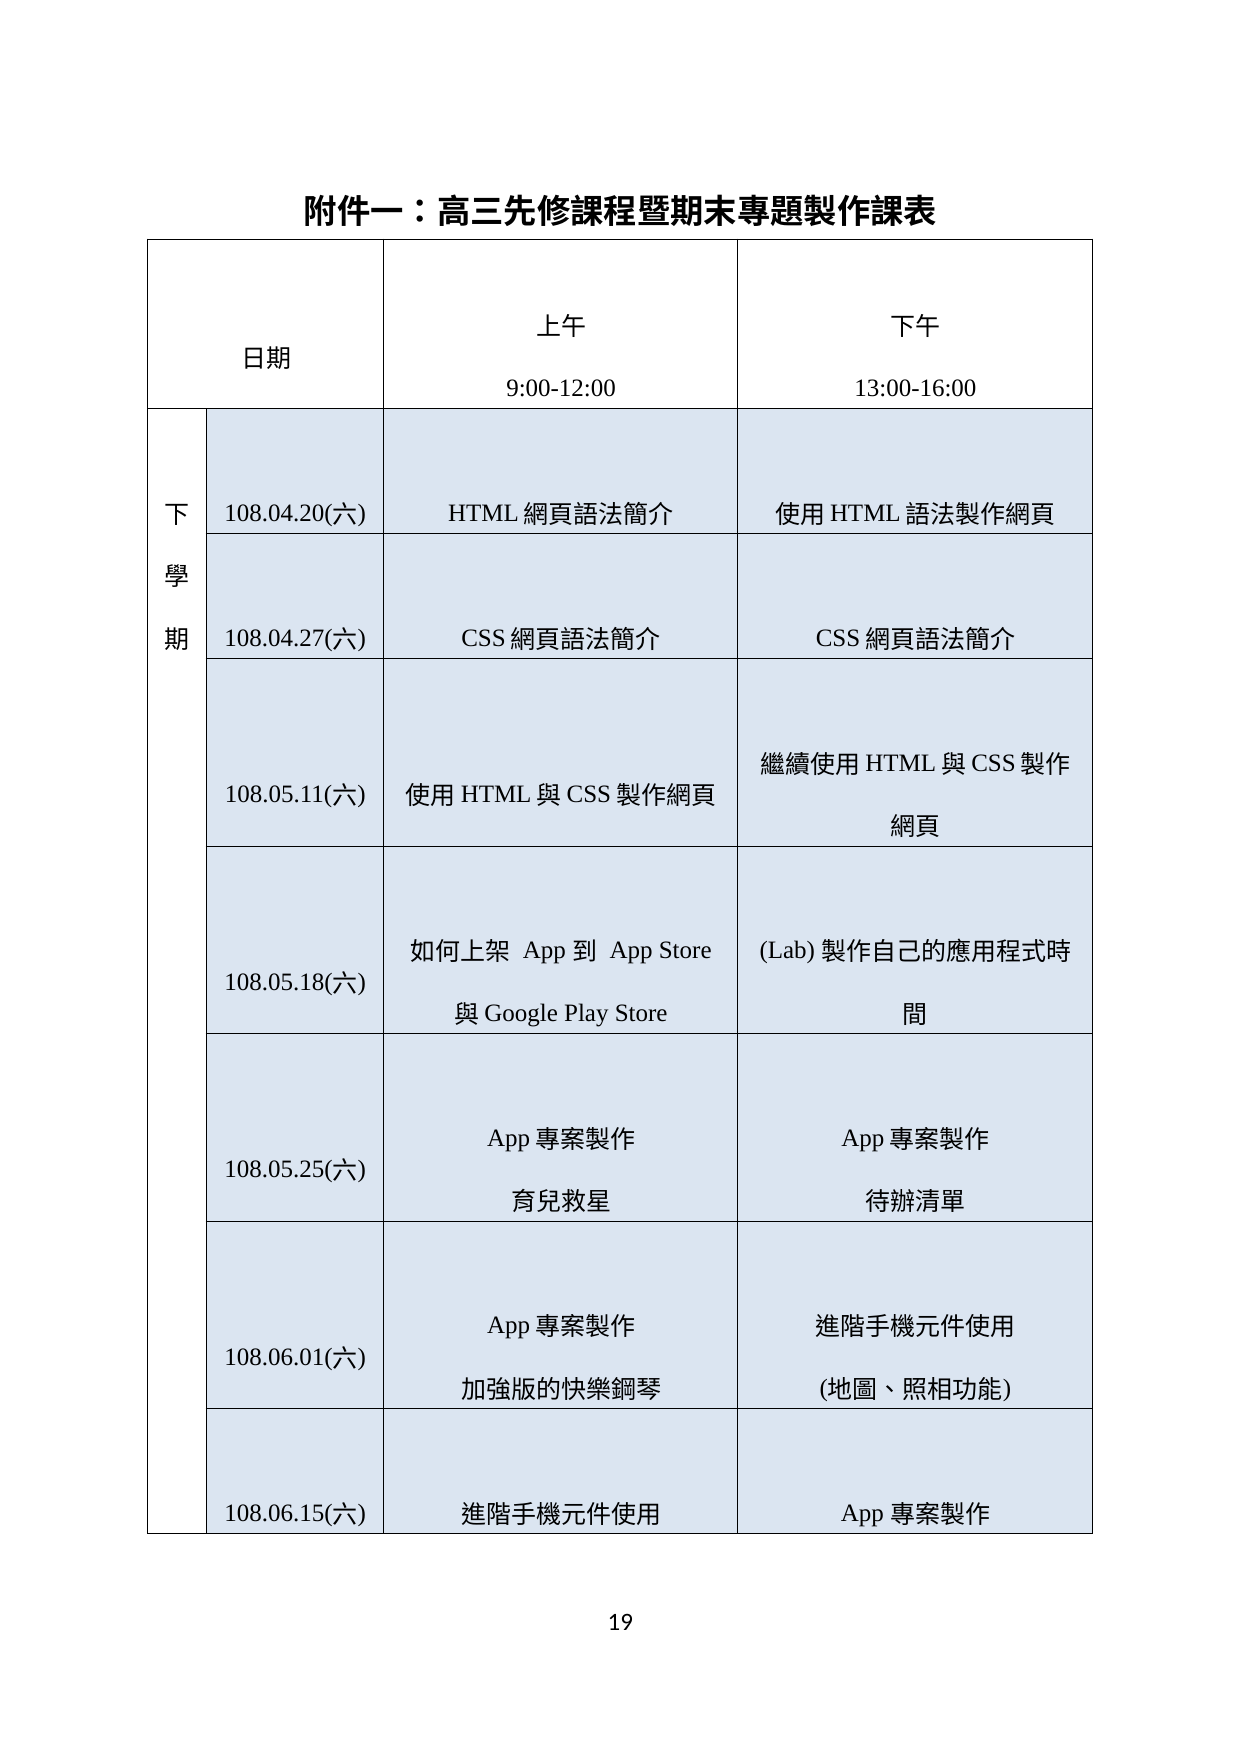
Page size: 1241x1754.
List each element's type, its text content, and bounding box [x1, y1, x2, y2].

table_cell 108.04.20(六) [207, 409, 383, 533]
table_cell 使用HTML語法製作網頁 [738, 409, 1092, 533]
table_cell 繼續使用HTML與CSS製作網頁 [738, 659, 1092, 846]
table_cell App 專案製作 [738, 1409, 1092, 1533]
table_cell 108.06.15(六) [207, 1409, 383, 1533]
table_cell 下午 13:00-16:00 [738, 240, 1092, 408]
table_cell 108.05.25(六) [207, 1034, 383, 1221]
table_cell App專案製作 育兒救星 [384, 1034, 737, 1221]
table_cell 使用HTML與CSS製作網頁 [384, 659, 737, 846]
table_cell App專案製作 待辦清單 [738, 1034, 1092, 1221]
table_cell 108.05.11(六) [207, 659, 383, 846]
table_header 附件一：高三先修課程暨期末專題製作課表 [148, 158, 1092, 238]
table_cell 108.04.27(六) [207, 534, 383, 658]
table_cell 如何上架 App 到 App Store 與Google Play Store [384, 847, 737, 1033]
table_cell App專案製作 加強版的快樂鋼琴 [384, 1222, 737, 1408]
table_cell CSS網頁語法簡介 [738, 534, 1092, 658]
table_cell CSS網頁語法簡介 [384, 534, 737, 658]
table_cell 下學期 [148, 409, 206, 1533]
table_cell (Lab) 製作自己的應用程式時間 [738, 847, 1092, 1033]
table_cell 108.06.01(六) [207, 1222, 383, 1408]
table_cell 進階手機元件使用 (地圖、照相功能) [738, 1222, 1092, 1408]
table_cell 日期 [148, 240, 383, 408]
table_cell 進階手機元件使用 [384, 1409, 737, 1533]
table_cell 上午 9:00-12:00 [384, 240, 737, 408]
table_cell HTML網頁語法簡介 [384, 409, 737, 533]
table_cell 108.05.18(六) [207, 847, 383, 1033]
